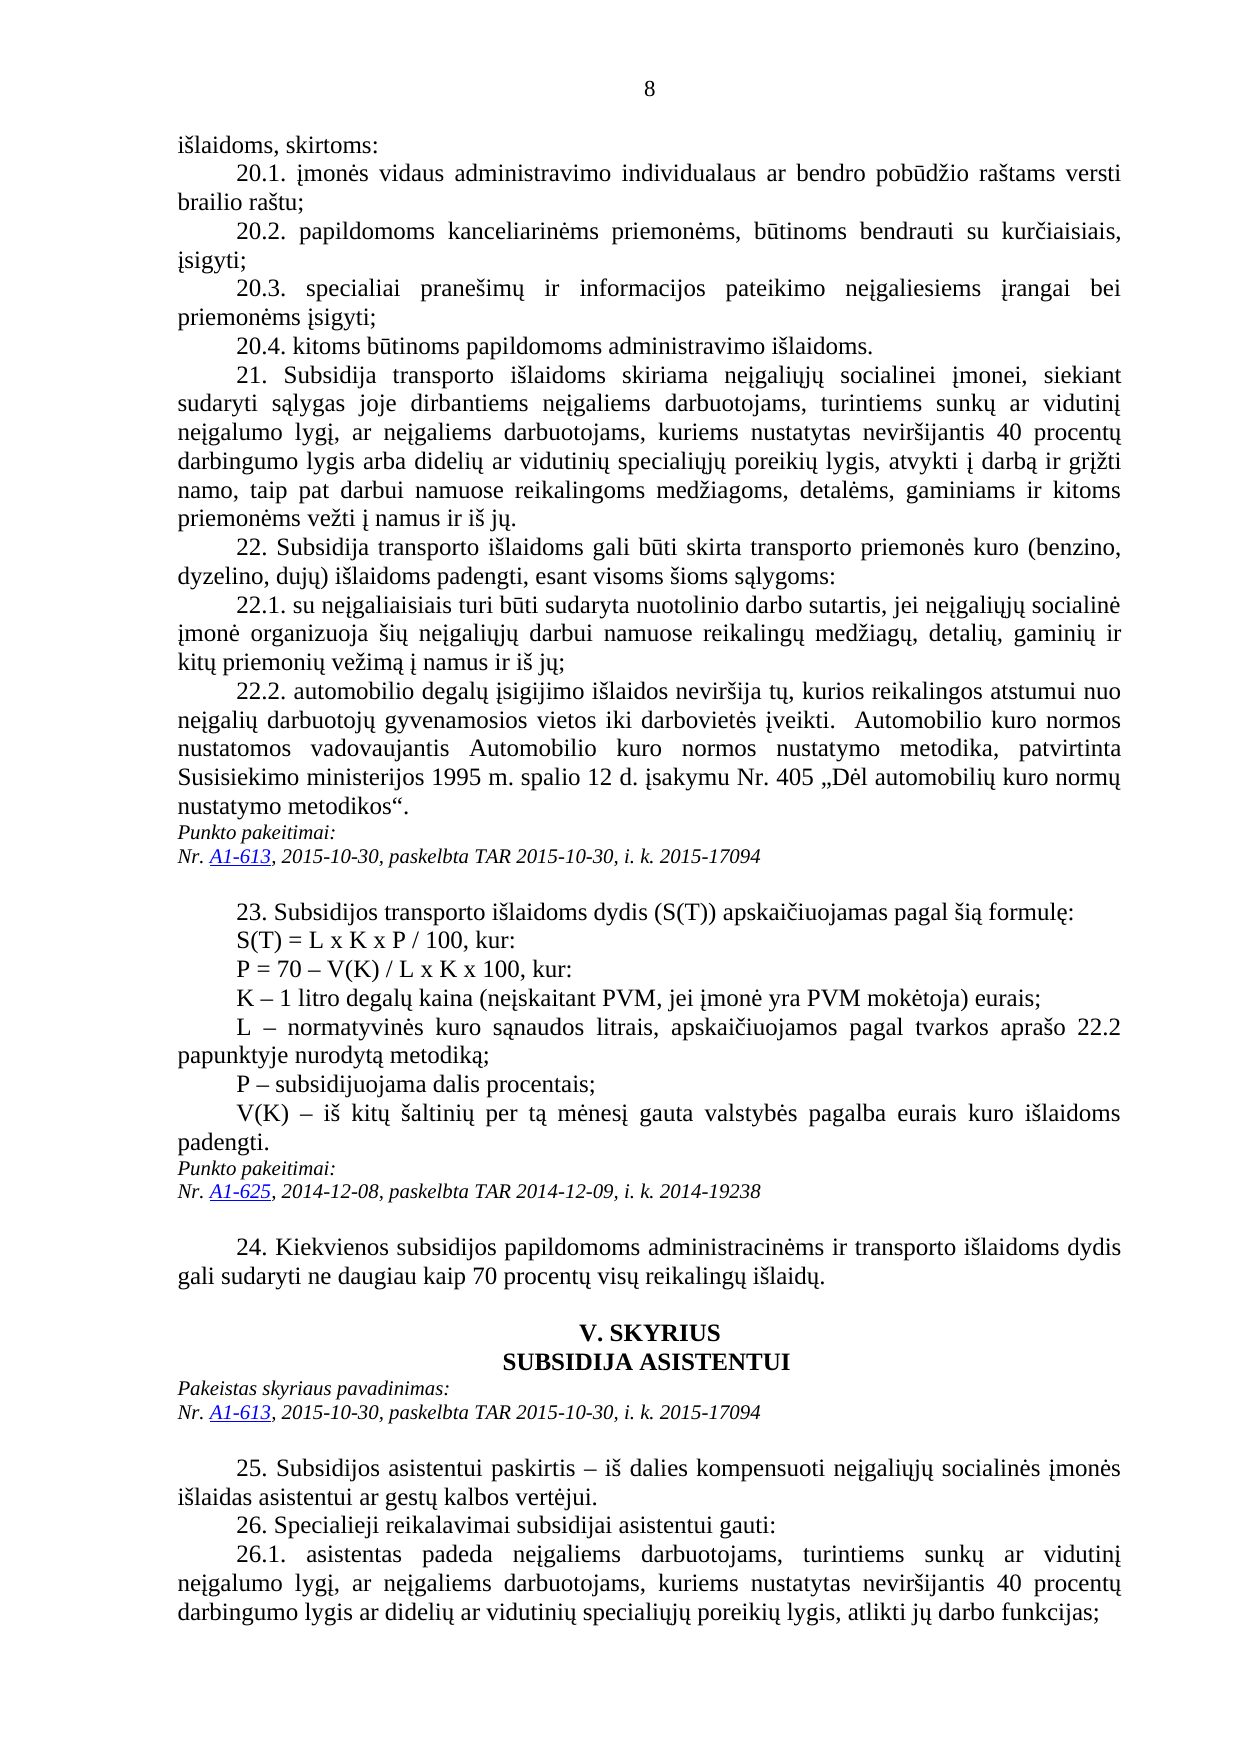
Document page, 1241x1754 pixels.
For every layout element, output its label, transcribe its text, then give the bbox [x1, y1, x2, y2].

text 20.3. specialiai pranešimų ir informacijos pateikimo neįgaliesiems įrangai bei priemonėms įsigyti; [177, 273, 1122, 331]
text Punkto pakeitimai: [177, 1155, 1122, 1179]
text 20.4. kitoms būtinoms papildomoms administravimo išlaidoms. [177, 331, 1122, 360]
text SUBSIDIJA ASISTENTUI [177, 1347, 1122, 1376]
text 20.2. papildomoms kanceliarinėms priemonėms, būtinoms bendrauti su kurčiaisiais, įsigyti; [177, 216, 1122, 273]
text 24. Kiekvienos subsidijos papildomoms administracinėms ir transporto išlaidoms dydis gali sudaryti ne daugiau kaip 70 procentų visų reikalingų išlaidų. [177, 1232, 1122, 1290]
text V. skyrius [177, 1318, 1122, 1347]
text P – subsidijuojama dalis procentais; [177, 1069, 1122, 1098]
text Pakeistas skyriaus pavadinimas: [177, 1376, 1122, 1400]
text 22.2. automobilio degalų įsigijimo išlaidos neviršija tų, kurios reikalingos atstumui nuo neįgalių darbuotojų gyvenamosios vietos iki darbovietės įveikti. Automobilio kuro normos nustatomos vadovaujantis Automobilio kuro normos nustatymo metodika, patvirtinta Susisiekimo ministerijos 1995 m. spalio 12 d. įsakymu Nr. 405 „Dėl automobilių kuro normų nustatymo metodikos“. [177, 676, 1122, 820]
text L – normatyvinės kuro sąnaudos litrais, apskaičiuojamos pagal tvarkos aprašo 22.2 papunktyje nurodytą metodiką; [177, 1012, 1122, 1069]
text 21. Subsidija transporto išlaidoms skiriama neįgaliųjų socialinei įmonei, siekiant sudaryti sąlygas joje dirbantiems neįgaliems darbuotojams, turintiems sunkų ar vidutinį neįgalumo lygį, ar neįgaliems darbuotojams, kuriems nustatytas neviršijantis 40 procentų darbingumo lygis arba didelių ar vidutinių specialiųjų poreikių lygis, atvykti į darbą ir grįžti namo, taip pat darbui namuose reikalingoms medžiagoms, detalėms, gaminiams ir kitoms priemonėms vežti į namus ir iš jų. [177, 360, 1122, 532]
text Nr. A1-625, 2014-12-08, paskelbta TAR 2014-12-09, i. k. 2014-19238 [177, 1179, 1122, 1203]
text Nr. A1-613, 2015-10-30, paskelbta TAR 2015-10-30, i. k. 2015-17094 [177, 844, 1122, 868]
text V(K) – iš kitų šaltinių per tą mėnesį gauta valstybės pagalba eurais kuro išlaidoms padengti. [177, 1098, 1122, 1155]
text 23. Subsidijos transporto išlaidoms dydis (S(T)) apskaičiuojamas pagal šią formulę: [177, 897, 1122, 925]
text išlaidoms, skirtoms: [177, 130, 1122, 158]
text 26.1. asistentas padeda neįgaliems darbuotojams, turintiems sunkų ar vidutinį neįgalumo lygį, ar neįgaliems darbuotojams, kuriems nustatytas neviršijantis 40 procentų darbingumo lygis ar didelių ar vidutinių specialiųjų poreikių lygis, atlikti jų darbo funkcijas; [177, 1539, 1122, 1625]
text S(T) = L x K x P / 100, kur: [177, 925, 1122, 954]
text 22.1. su neįgaliaisiais turi būti sudaryta nuotolinio darbo sutartis, jei neįgaliųjų socialinė įmonė organizuoja šių neįgaliųjų darbui namuose reikalingų medžiagų, detalių, gaminių ir kitų priemonių vežimą į namus ir iš jų; [177, 590, 1122, 676]
text 22. Subsidija transporto išlaidoms gali būti skirta transporto priemonės kuro (benzino, dyzelino, dujų) išlaidoms padengti, esant visoms šioms sąlygoms: [177, 532, 1122, 590]
text 20.1. įmonės vidaus administravimo individualaus ar bendro pobūdžio raštams versti brailio raštu; [177, 158, 1122, 216]
text P = 70 – V(K) / L x K x 100, kur: [177, 954, 1122, 983]
text Punkto pakeitimai: [177, 820, 1122, 844]
text 25. Subsidijos asistentui paskirtis – iš dalies kompensuoti neįgaliųjų socialinės įmonės išlaidas asistentui ar gestų kalbos vertėjui. [177, 1453, 1122, 1510]
text 26. Specialieji reikalavimai subsidijai asistentui gauti: [177, 1510, 1122, 1539]
text Nr. A1-613, 2015-10-30, paskelbta TAR 2015-10-30, i. k. 2015-17094 [177, 1400, 1122, 1424]
text K – 1 litro degalų kaina (neįskaitant PVM, jei įmonė yra PVM mokėtoja) eurais; [177, 983, 1122, 1012]
